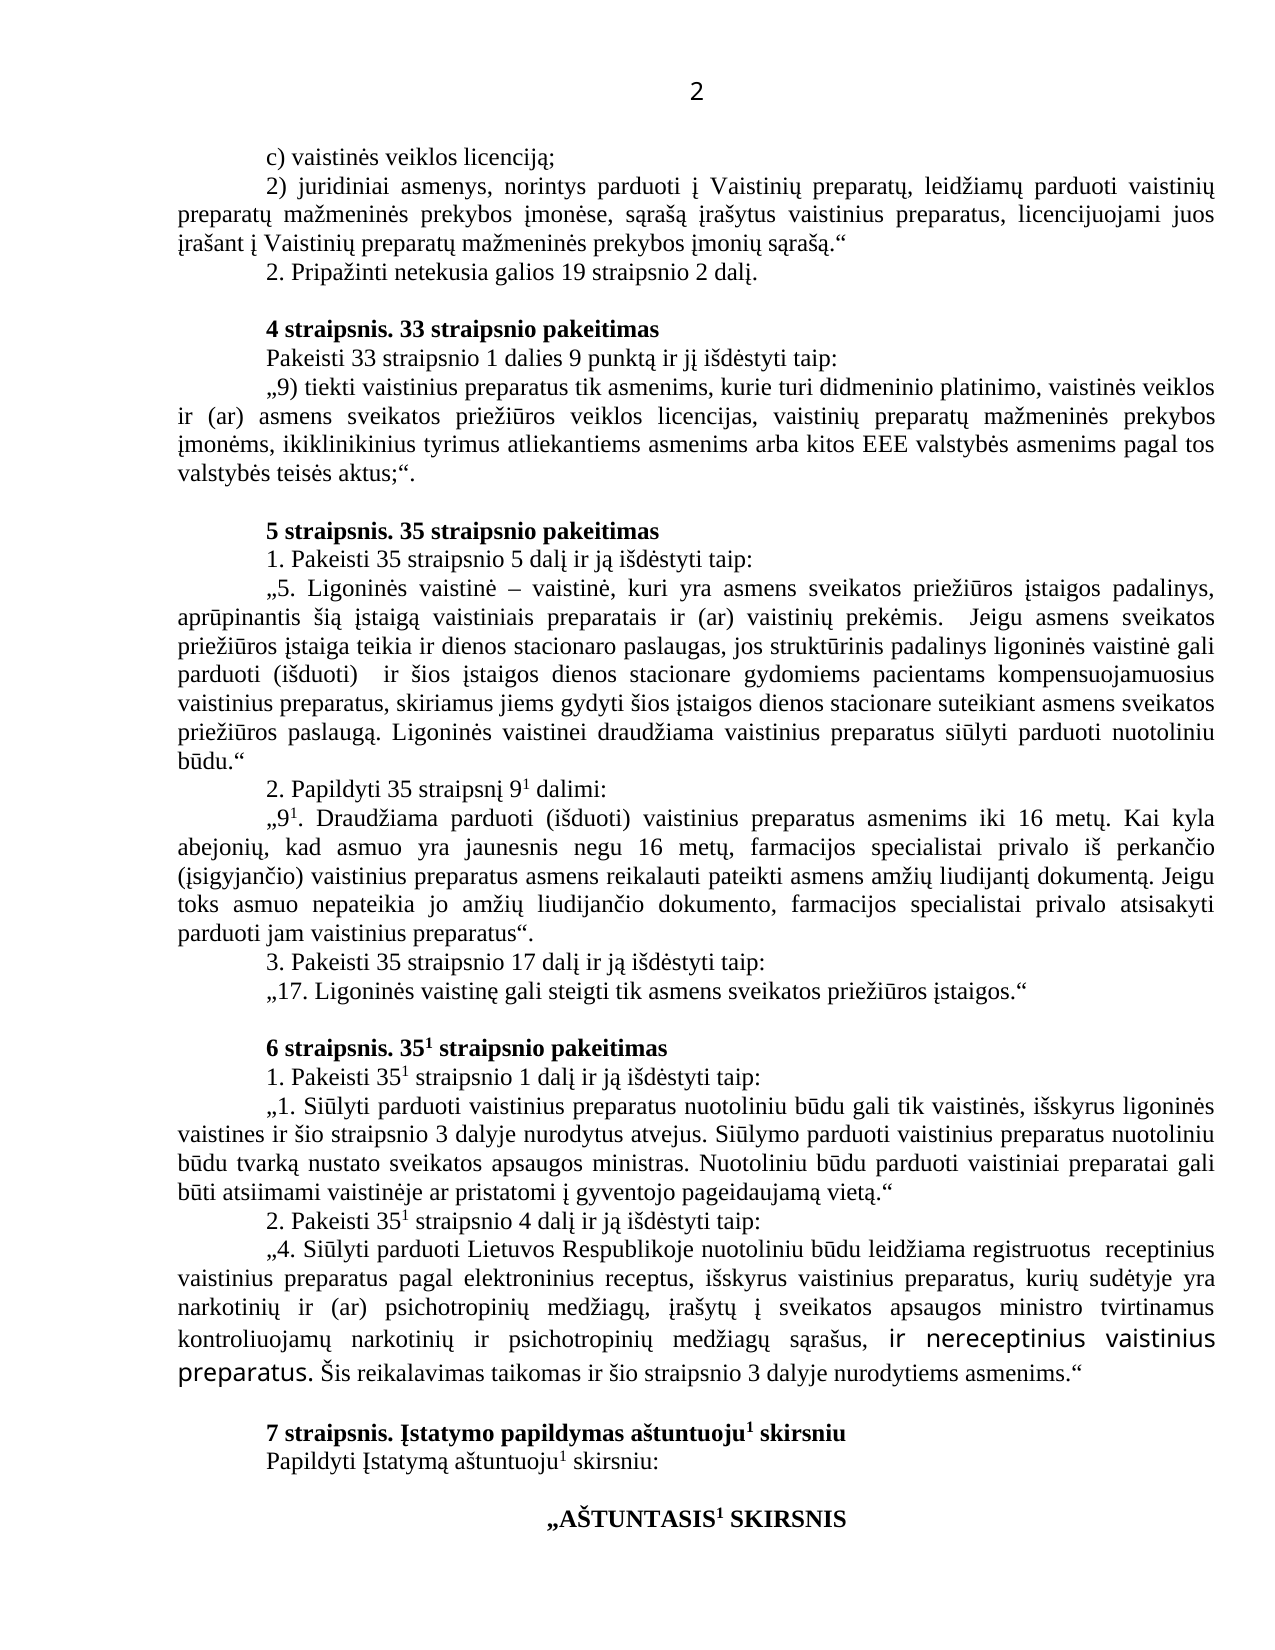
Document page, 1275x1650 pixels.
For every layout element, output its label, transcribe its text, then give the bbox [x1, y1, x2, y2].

text c) vaistinės veiklos licenciją; [177, 142, 1216, 171]
text 2) juridiniai asmenys, norintys parduoti į Vaistinių preparatų, leidžiamų parduoti vaistinių preparatų mažmeninės prekybos įmonėse, sąrašą įrašytus vaistinius preparatus, licencijuojami juos įrašant į Vaistinių preparatų mažmeninės prekybos įmonių sąrašą.“ [177, 171, 1216, 257]
text 6 straipsnis. 351 straipsnio pakeitimas [177, 1033, 1216, 1062]
text „5. Ligoninės vaistinė – vaistinė, kuri yra asmens sveikatos priežiūros įstaigos padalinys, aprūpinantis šią įstaigą vaistiniais preparatais ir (ar) vaistinių prekėmis. Jeigu asmens sveikatos priežiūros įstaiga teikia ir dienos stacionaro paslaugas, jos struktūrinis padalinys ligoninės vaistinė gali parduoti (išduoti) ir šios įstaigos dienos stacionare gydomiems pacientams kompensuojamuosius vaistinius preparatus, skiriamus jiems gydyti šios įstaigos dienos stacionare suteikiant asmens sveikatos priežiūros paslaugą. Ligoninės vaistinei draudžiama vaistinius preparatus siūlyti parduoti nuotoliniu būdu.“ [177, 573, 1216, 774]
text 2. Pakeisti 351 straipsnio 4 dalį ir ją išdėstyti taip: [177, 1206, 1216, 1234]
text „9) tiekti vaistinius preparatus tik asmenims, kurie turi didmeninio platinimo, vaistinės veiklos ir (ar) asmens sveikatos priežiūros veiklos licencijas, vaistinių preparatų mažmeninės prekybos įmonėms, ikiklinikinius tyrimus atliekantiems asmenims arba kitos EEE valstybės asmenims pagal tos valstybės teisės aktus;“. [177, 372, 1216, 487]
text 4 straipsnis. 33 straipsnio pakeitimas [177, 314, 1216, 343]
text 3. Pakeisti 35 straipsnio 17 dalį ir ją išdėstyti taip: [177, 947, 1216, 976]
text 1. Pakeisti 35 straipsnio 5 dalį ir ją išdėstyti taip: [177, 544, 1216, 573]
text „17. Ligoninės vaistinę gali steigti tik asmens sveikatos priežiūros įstaigos.“ [177, 976, 1216, 1004]
text 5 straipsnis. 35 straipsnio pakeitimas [177, 516, 1216, 544]
text „AŠTUNTASIS1 SKIRSNIS [177, 1504, 1216, 1533]
text Pakeisti 33 straipsnio 1 dalies 9 punktą ir jį išdėstyti taip: [177, 343, 1216, 372]
text 2. Papildyti 35 straipsnį 91 dalimi: [177, 774, 1216, 803]
text 7 straipsnis. Įstatymo papildymas aštuntuoju1 skirsniu [177, 1418, 1216, 1446]
text „1. Siūlyti parduoti vaistinius preparatus nuotoliniu būdu gali tik vaistinės, išskyrus ligoninės vaistines ir šio straipsnio 3 dalyje nurodytus atvejus. Siūlymo parduoti vaistinius preparatus nuotoliniu būdu tvarką nustato sveikatos apsaugos ministras. Nuotoliniu būdu parduoti vaistiniai preparatai gali būti atsiimami vaistinėje ar pristatomi į gyventojo pageidaujamą vietą.“ [177, 1091, 1216, 1206]
text „4. Siūlyti parduoti Lietuvos Respublikoje nuotoliniu būdu leidžiama registruotus receptinius vaistinius preparatus pagal elektroninius receptus, išskyrus vaistinius preparatus, kurių sudėtyje yra narkotinių ir (ar) psichotropinių medžiagų, įrašytų į sveikatos apsaugos ministro tvirtinamus kontroliuojamų narkotinių ir psichotropinių medžiagų sąrašus, ir nereceptinius vaistinius preparatus. Šis reikalavimas taikomas ir šio straipsnio 3 dalyje nurodytiems asmenims.“ [177, 1234, 1216, 1389]
text Papildyti Įstatymą aštuntuoju1 skirsniu: [177, 1446, 1216, 1475]
text 2. Pripažinti netekusia galios 19 straipsnio 2 dalį. [177, 257, 1216, 286]
text 1. Pakeisti 351 straipsnio 1 dalį ir ją išdėstyti taip: [177, 1062, 1216, 1091]
text „91. Draudžiama parduoti (išduoti) vaistinius preparatus asmenims iki 16 metų. Kai kyla abejonių, kad asmuo yra jaunesnis negu 16 metų, farmacijos specialistai privalo iš perkančio (įsigyjančio) vaistinius preparatus asmens reikalauti pateikti asmens amžių liudijantį dokumentą. Jeigu toks asmuo nepateikia jo amžių liudijančio dokumento, farmacijos specialistai privalo atsisakyti parduoti jam vaistinius preparatus“. [177, 803, 1216, 947]
